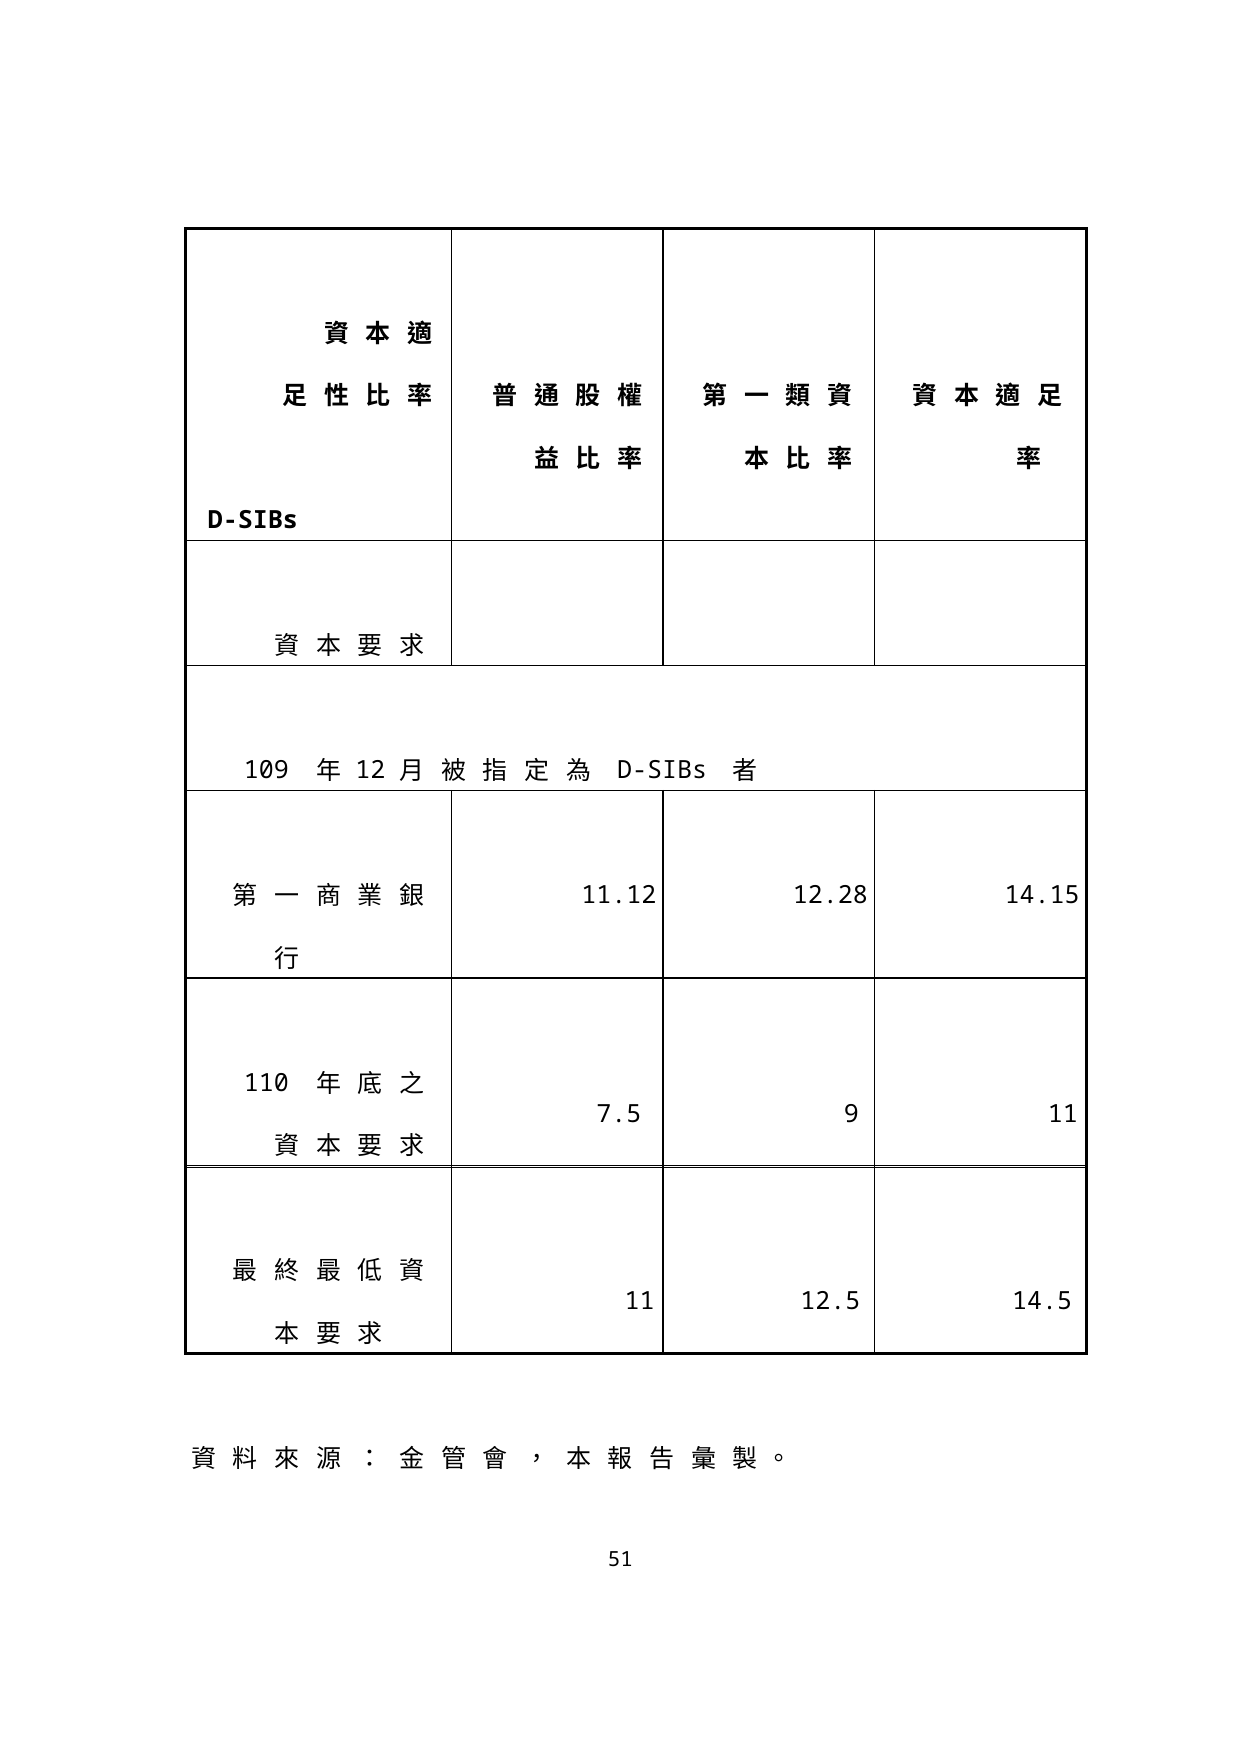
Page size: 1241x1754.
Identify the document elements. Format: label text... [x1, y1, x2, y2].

table_cell 14.5 [875, 1168, 1085, 1352]
table_header 資本適足性比率 D-SIBs [187, 230, 451, 540]
table_cell [452, 541, 662, 665]
table_cell 12.28 [664, 791, 874, 977]
table_header 第一類資本比率 [664, 230, 874, 540]
table_cell 最終最低資本要求 [187, 1168, 451, 1352]
table_cell 第一商業銀行 [187, 791, 451, 977]
table_header 資本適足率 [875, 230, 1085, 540]
table_cell 9 [664, 979, 874, 1165]
table_header 普通股權益比率 [452, 230, 662, 540]
table_cell 109年12月被指定為D-SIBs者 [187, 666, 1085, 790]
table_cell 11 [875, 979, 1085, 1165]
table_cell 11 [452, 1168, 662, 1352]
table_cell 110年底之資本要求 [187, 979, 451, 1165]
table_cell [875, 541, 1085, 665]
table_cell 12.5 [664, 1168, 874, 1352]
table_cell 14.15 [875, 791, 1085, 977]
table_cell 11.12 [452, 791, 662, 977]
table_cell [664, 541, 874, 665]
text 資料來源：金管會，本報告彙製。 [183, 1415, 1087, 1477]
table_cell 資本要求 [187, 541, 451, 665]
table_cell 7.5 [452, 979, 662, 1165]
